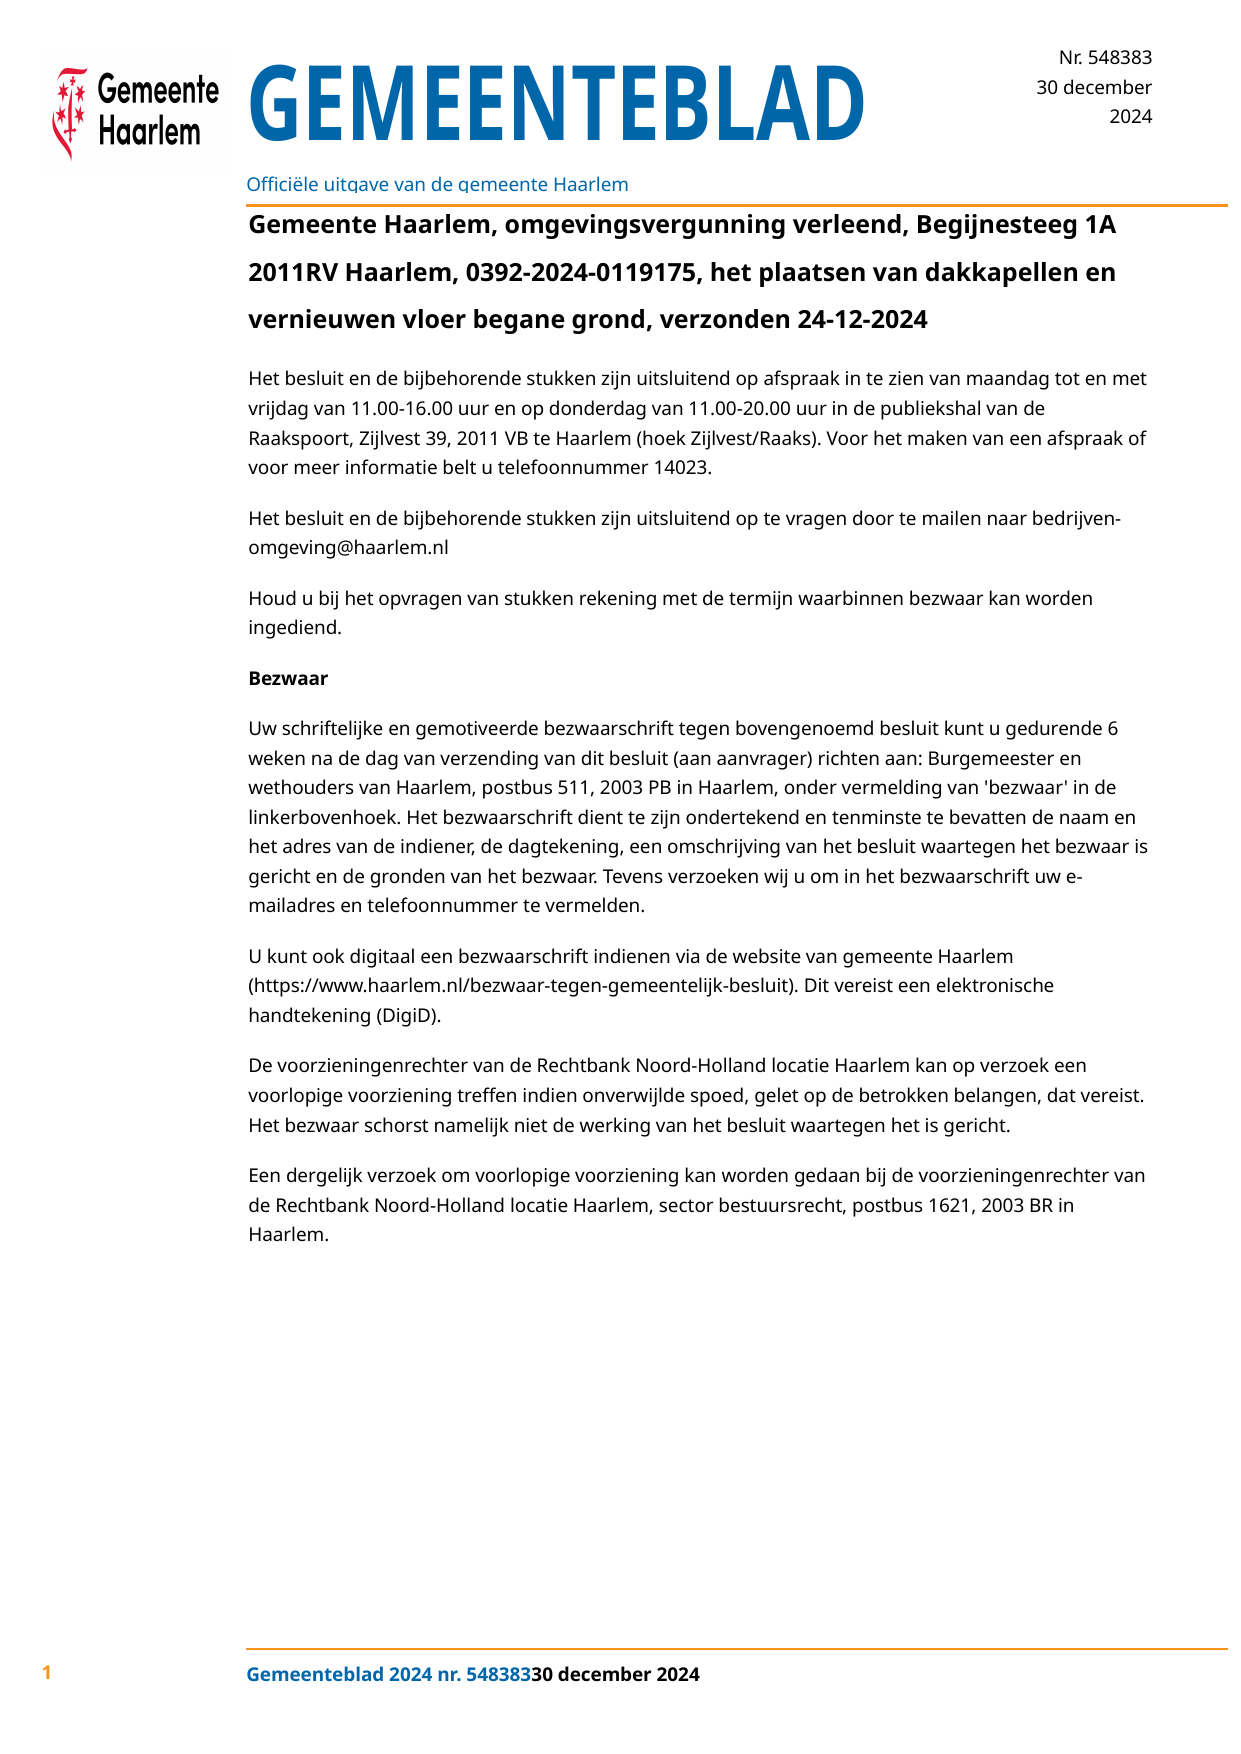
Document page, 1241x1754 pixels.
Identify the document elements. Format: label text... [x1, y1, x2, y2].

picture [41, 47, 231, 172]
text Uw schriftelijke en gemotiveerde bezwaarschrift tegen bovengenoemd besluit kunt u gedurende 6 weken na de dag van verzending van dit besluit (aan aanvrager) richten aan: Burgemeester en wethouders van Haarlem, postbus 511, 2003 PB in Haarlem, onder vermelding van 'bezwaar' in de linkerbovenhoek. Het bezwaarschrift dient te zijn ondertekend en tenminste te bevatten de naam en het adres van de indiener, de dagtekening, een omschrijving van het besluit waartegen het bezwaar is gericht en de gronden van het bezwaar. Tevens verzoeken wij u om in het bezwaarschrift uw e-mailadres en telefoonnummer te vermelden. [248, 715, 1152, 918]
text Bezwaar [248, 665, 1152, 690]
text Een dergelijk verzoek om voorlopige voorziening kan worden gedaan bij de voorzieningenrechter van de Rechtbank Noord-Holland locatie Haarlem, sector bestuursrecht, postbus 1621, 2003 BR in Haarlem. [248, 1162, 1152, 1247]
text Het besluit en de bijbehorende stukken zijn uitsluitend op afspraak in te zien van maandag tot en met vrijdag van 11.00-16.00 uur en op donderdag van 11.00-20.00 uur in de publiekshal van de Raakspoort, Zijlvest 39, 2011 VB te Haarlem (hoek Zijlvest/Raaks). Voor het maken van een afspraak of voor meer informatie belt u telefoonnummer 14023. [248, 366, 1152, 480]
text De voorzieningenrechter van de Rechtbank Noord-Holland locatie Haarlem kan op verzoek een voorlopige voorziening treffen indien onverwijlde spoed, gelet op de betrokken belangen, dat vereist. Het bezwaar schorst namelijk niet de werking van het besluit waartegen het is gericht. [248, 1053, 1152, 1137]
text Gemeente Haarlem, omgevingsvergunning verleend, Begijnesteeg 1A 2011RV Haarlem, 0392-2024-0119175, het plaatsen van dakkapellen en vernieuwen vloer begane grond, verzonden 24-12-2024 [248, 207, 1152, 336]
text Het besluit en de bijbehorende stukken zijn uitsluitend op te vragen door te mailen naar bedrijven-omgeving@haarlem.nl [248, 505, 1152, 560]
text U kunt ook digitaal een bezwaarschrift indienen via de website van gemeente Haarlem (https://www.haarlem.nl/bezwaar-tegen-gemeentelijk-besluit). Dit vereist een elektronische handtekening (DigiD). [248, 943, 1152, 1028]
text Houd u bij het opvragen van stukken rekening met de termijn waarbinnen bezwaar kan worden ingediend. [248, 585, 1152, 640]
